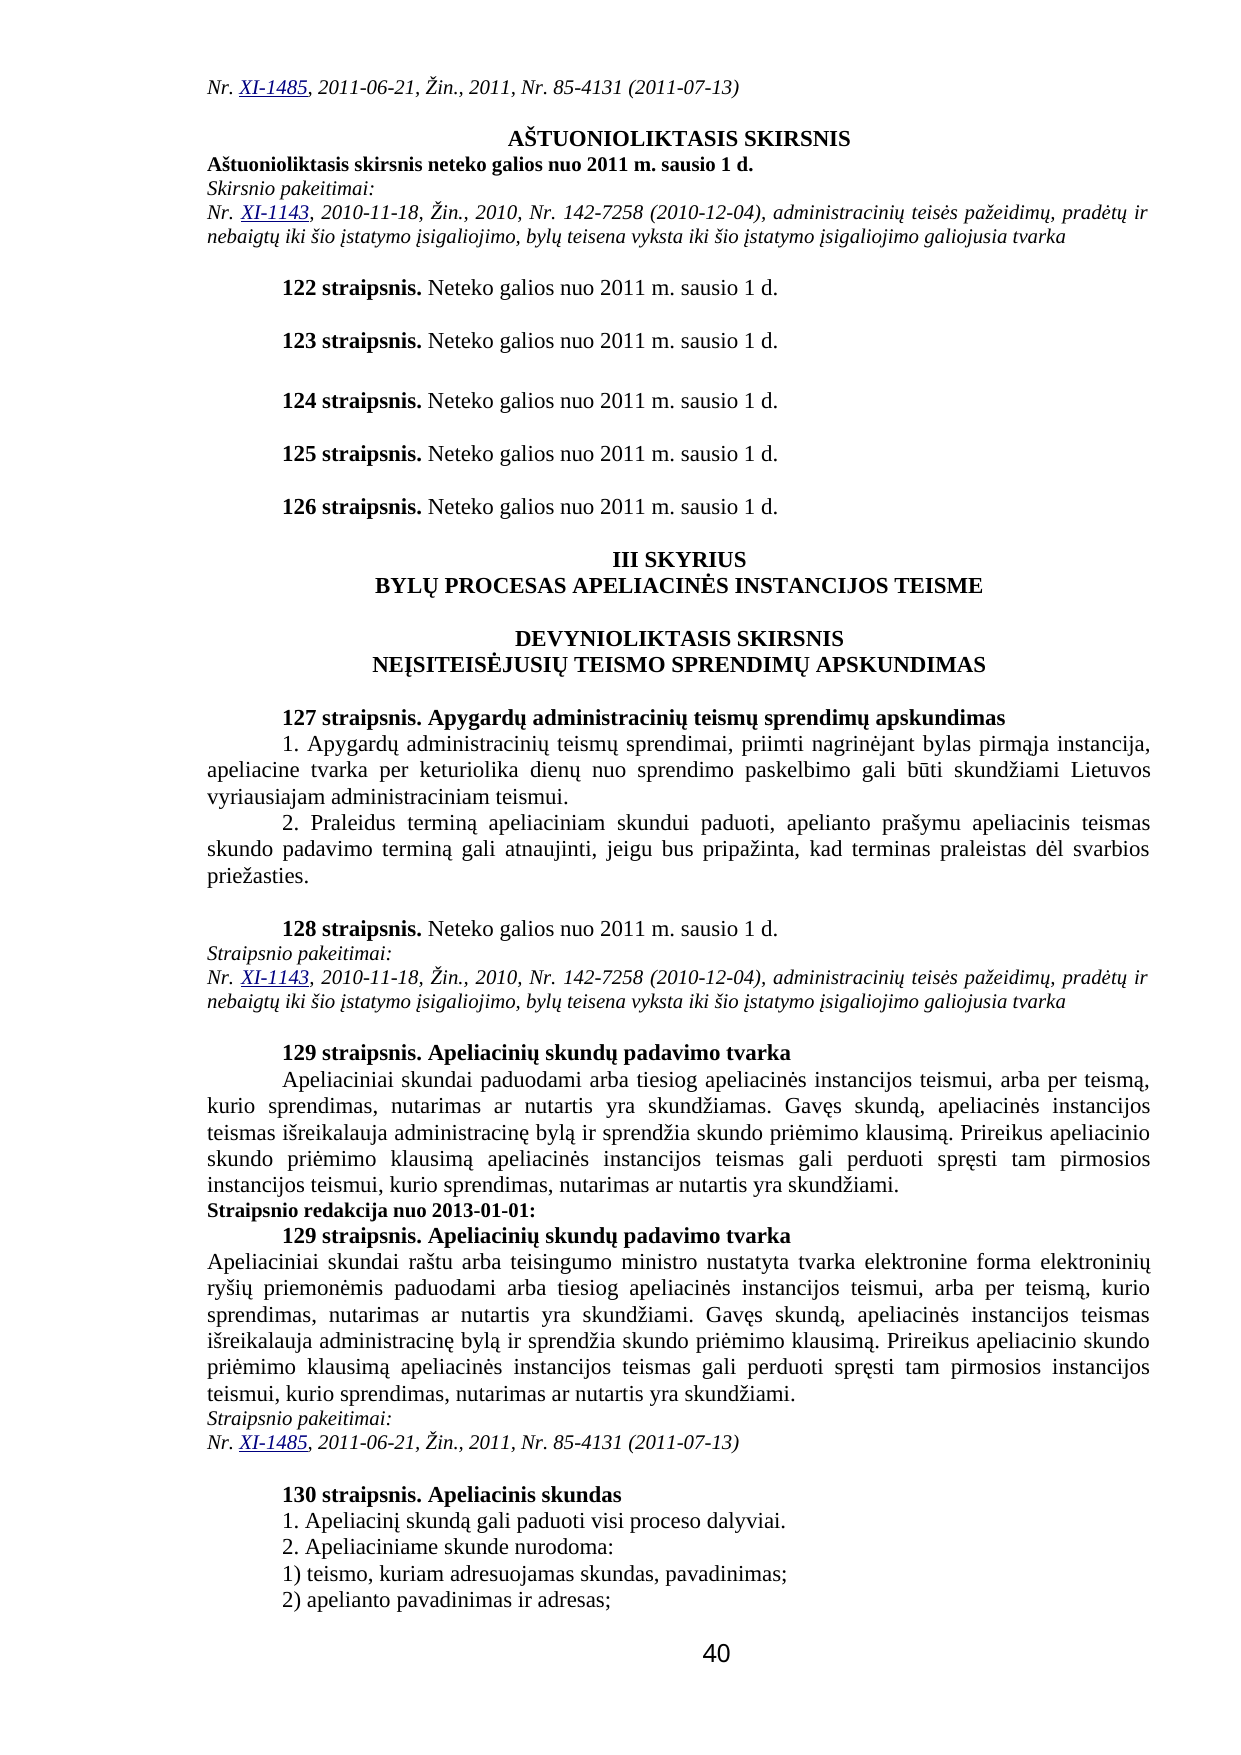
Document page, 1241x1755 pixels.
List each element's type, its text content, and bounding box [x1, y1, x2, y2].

text DEVYNIOLIKTASIS SKIRSNIS [207, 625, 1152, 651]
text 2. Praleidus terminą apeliaciniam skundui paduoti, apelianto prašymu apeliacinis teismas skundo padavimo terminą gali atnaujinti, jeigu bus pripažinta, kad terminas praleistas dėl svarbios priežasties. [207, 809, 1152, 888]
text Nr. XI-1143, 2010-11-18, Žin., 2010, Nr. 142-7258 (2010-12-04), administracinių teisės pažeidimų, pradėtų ir nebaigtų iki šio įstatymo įsigaliojimo, bylų teisena vyksta iki šio įstatymo įsigaliojimo galiojusia tvarka [207, 200, 1152, 248]
text Straipsnio pakeitimai: [207, 1406, 1152, 1430]
text III SKYRIUS [207, 546, 1152, 572]
text 126 straipsnis. Neteko galios nuo 2011 m. sausio 1 d. [207, 493, 1152, 519]
text Apeliaciniai skundai paduodami arba tiesiog apeliacinės instancijos teismui, arba per teismą, kurio sprendimas, nutarimas ar nutartis yra skundžiamas. Gavęs skundą, apeliacinės instancijos teismas išreikalauja administracinę bylą ir sprendžia skundo priėmimo klausimą. Prireikus apeliacinio skundo priėmimo klausimą apeliacinės instancijos teismas gali perduoti spręsti tam pirmosios instancijos teismui, kurio sprendimas, nutarimas ar nutartis yra skundžiami. [207, 1066, 1152, 1198]
text 129 straipsnis. Apeliacinių skundų padavimo tvarka [207, 1039, 1152, 1066]
text Nr. XI-1143, 2010-11-18, Žin., 2010, Nr. 142-7258 (2010-12-04), administracinių teisės pažeidimų, pradėtų ir nebaigtų iki šio įstatymo įsigaliojimo, bylų teisena vyksta iki šio įstatymo įsigaliojimo galiojusia tvarka [207, 965, 1152, 1013]
text Straipsnio pakeitimai: [207, 941, 1152, 965]
text Skirsnio pakeitimai: [207, 176, 1152, 200]
text 1. Apygardų administracinių teismų sprendimai, priimti nagrinėjant bylas pirmąja instancija, apeliacine tvarka per keturiolika dienų nuo sprendimo paskelbimo gali būti skundžiami Lietuvos vyriausiajam administraciniam teismui. [207, 730, 1152, 809]
text 1) teismo, kuriam adresuojamas skundas, pavadinimas; [207, 1560, 1152, 1586]
text 124 straipsnis. Neteko galios nuo 2011 m. sausio 1 d. [207, 387, 1152, 414]
text Apeliaciniai skundai raštu arba teisingumo ministro nustatyta tvarka elektronine forma elektroninių ryšių priemonėmis paduodami arba tiesiog apeliacinės instancijos teismui, arba per teismą, kurio sprendimas, nutarimas ar nutartis yra skundžiami. Gavęs skundą, apeliacinės instancijos teismas išreikalauja administracinę bylą ir sprendžia skundo priėmimo klausimą. Prireikus apeliacinio skundo priėmimo klausimą apeliacinės instancijos teismas gali perduoti spręsti tam pirmosios instancijos teismui, kurio sprendimas, nutarimas ar nutartis yra skundžiami. [207, 1248, 1152, 1406]
text 2) apelianto pavadinimas ir adresas; [207, 1586, 1152, 1612]
text Nr. XI-1485, 2011-06-21, Žin., 2011, Nr. 85-4131 (2011-07-13) [207, 1430, 1152, 1454]
text 2. Apeliaciniame skunde nurodoma: [207, 1533, 1152, 1560]
text Straipsnio redakcija nuo 2013-01-01: [207, 1198, 1152, 1222]
text 127 straipsnis. Apygardų administracinių teismų sprendimų apskundimas [207, 704, 1152, 730]
text AŠTUONIOLIKTASIS SKIRSNIS [207, 125, 1152, 152]
text NEĮSITEISĖJUSIŲ TEISMO SPRENDIMŲ APSKUNDIMAS [207, 651, 1152, 677]
text 1. Apeliacinį skundą gali paduoti visi proceso dalyviai. [207, 1507, 1152, 1533]
text Nr. XI-1485, 2011-06-21, Žin., 2011, Nr. 85-4131 (2011-07-13) [207, 75, 1152, 99]
text 130 straipsnis. Apeliacinis skundas [207, 1481, 1152, 1507]
text 129 straipsnis. Apeliacinių skundų padavimo tvarka [207, 1222, 1152, 1248]
text 123 straipsnis. Neteko galios nuo 2011 m. sausio 1 d. [207, 327, 1152, 353]
text BYLŲ PROCESAS APELIACINĖS INSTANCIJOS TEISME [207, 572, 1152, 598]
text 128 straipsnis. Neteko galios nuo 2011 m. sausio 1 d. [207, 914, 1152, 941]
text 122 straipsnis. Neteko galios nuo 2011 m. sausio 1 d. [207, 274, 1152, 301]
text Aštuonioliktasis skirsnis neteko galios nuo 2011 m. sausio 1 d. [207, 152, 1152, 176]
text 125 straipsnis. Neteko galios nuo 2011 m. sausio 1 d. [207, 440, 1152, 467]
